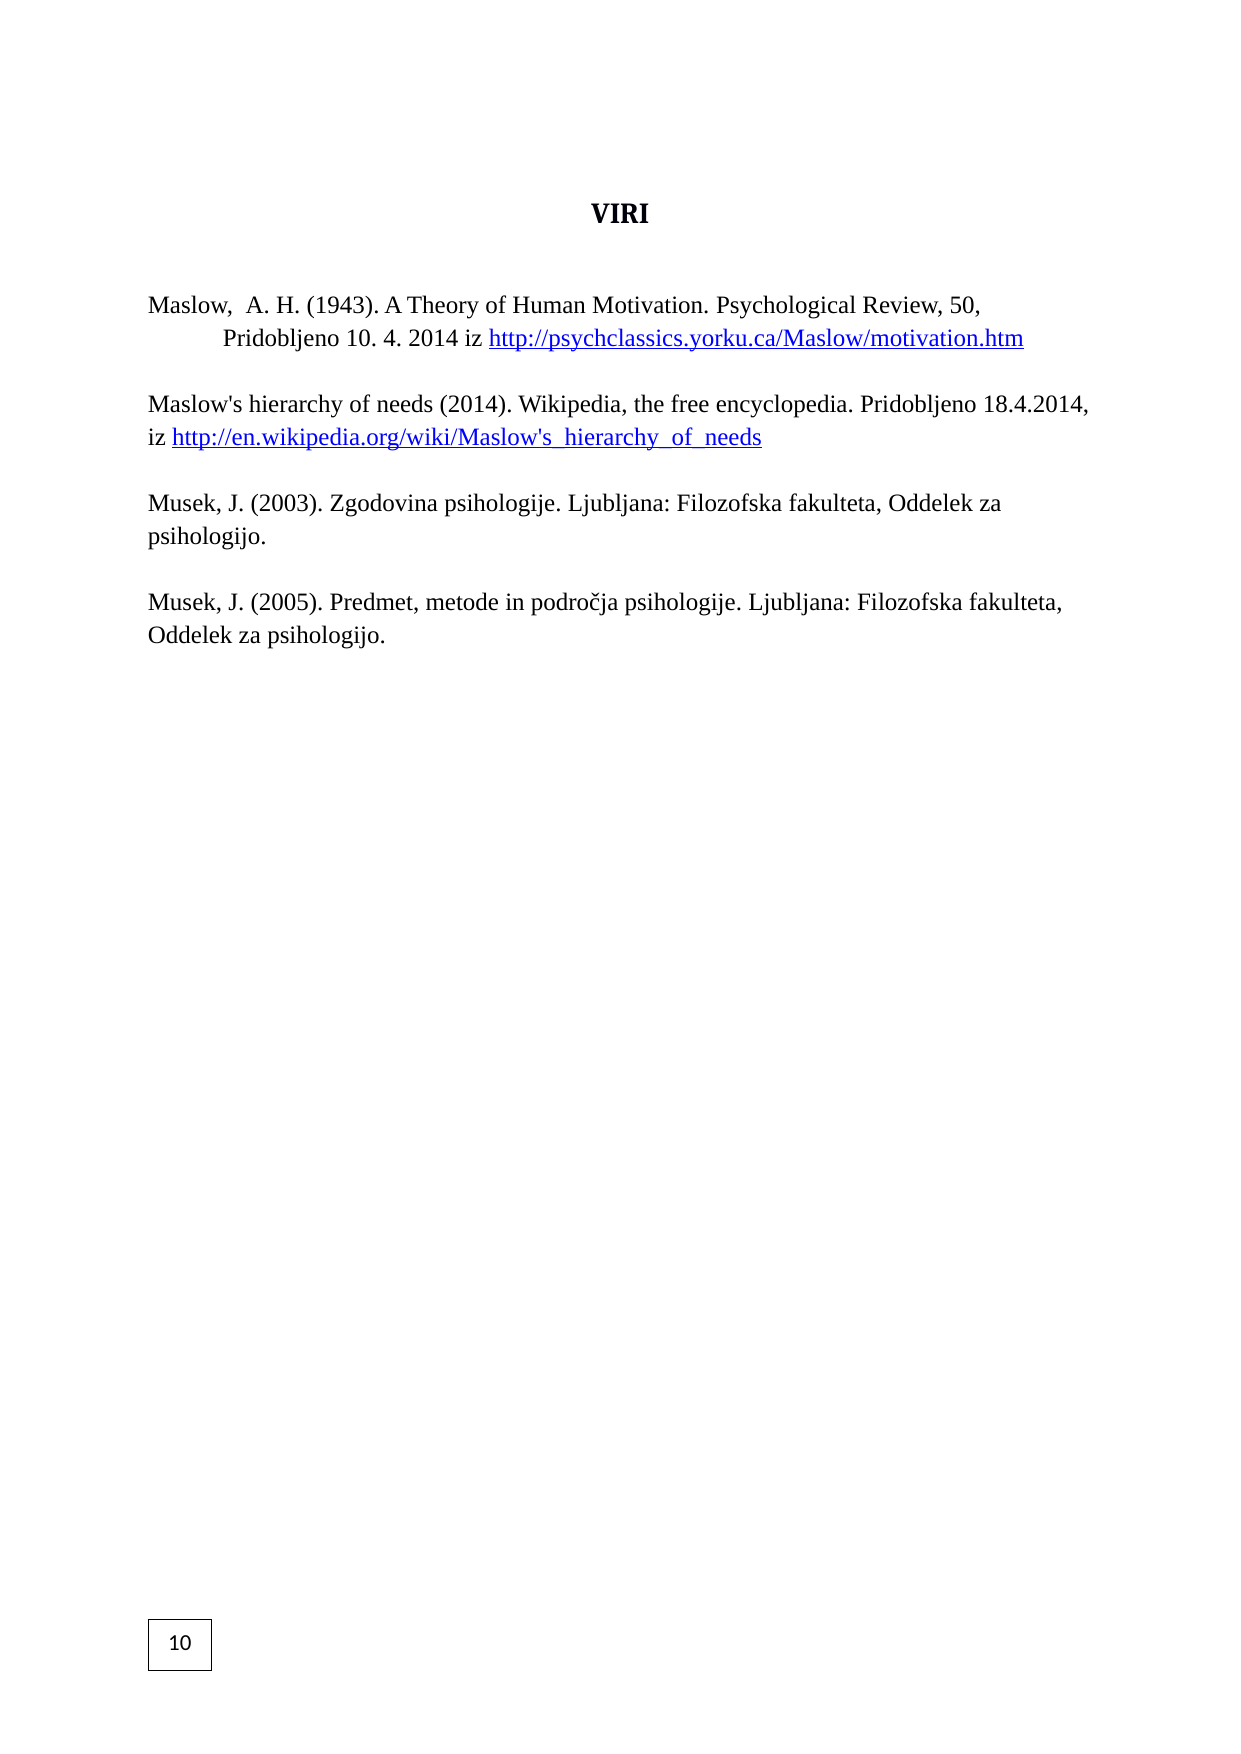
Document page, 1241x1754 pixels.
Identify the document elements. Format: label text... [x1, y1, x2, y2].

text Musek, J. (2005). Predmet, metode in področja psihologije. Ljubljana: Filozofska fakulteta, Oddelek za psihologijo. [148, 587, 1093, 649]
text Musek, J. (2003). Zgodovina psihologije. Ljubljana: Filozofska fakulteta, Oddelek za psihologijo. [148, 488, 1093, 550]
subtitle Maslow, A. H. (1943). A Theory of Human Motivation. Psychological Review, 50, Pridobljeno 10. 4. 2014 iz http://psychclassics.yorku.ca/Maslow/motivation.htm [148, 290, 1093, 352]
text Maslow's hierarchy of needs (2014). Wikipedia, the free encyclopedia. Pridobljeno 18.4.2014, iz http://en.wikipedia.org/wiki/Maslow's_hierarchy_of_needs [148, 389, 1093, 451]
subtitle VIRI [148, 198, 1093, 231]
